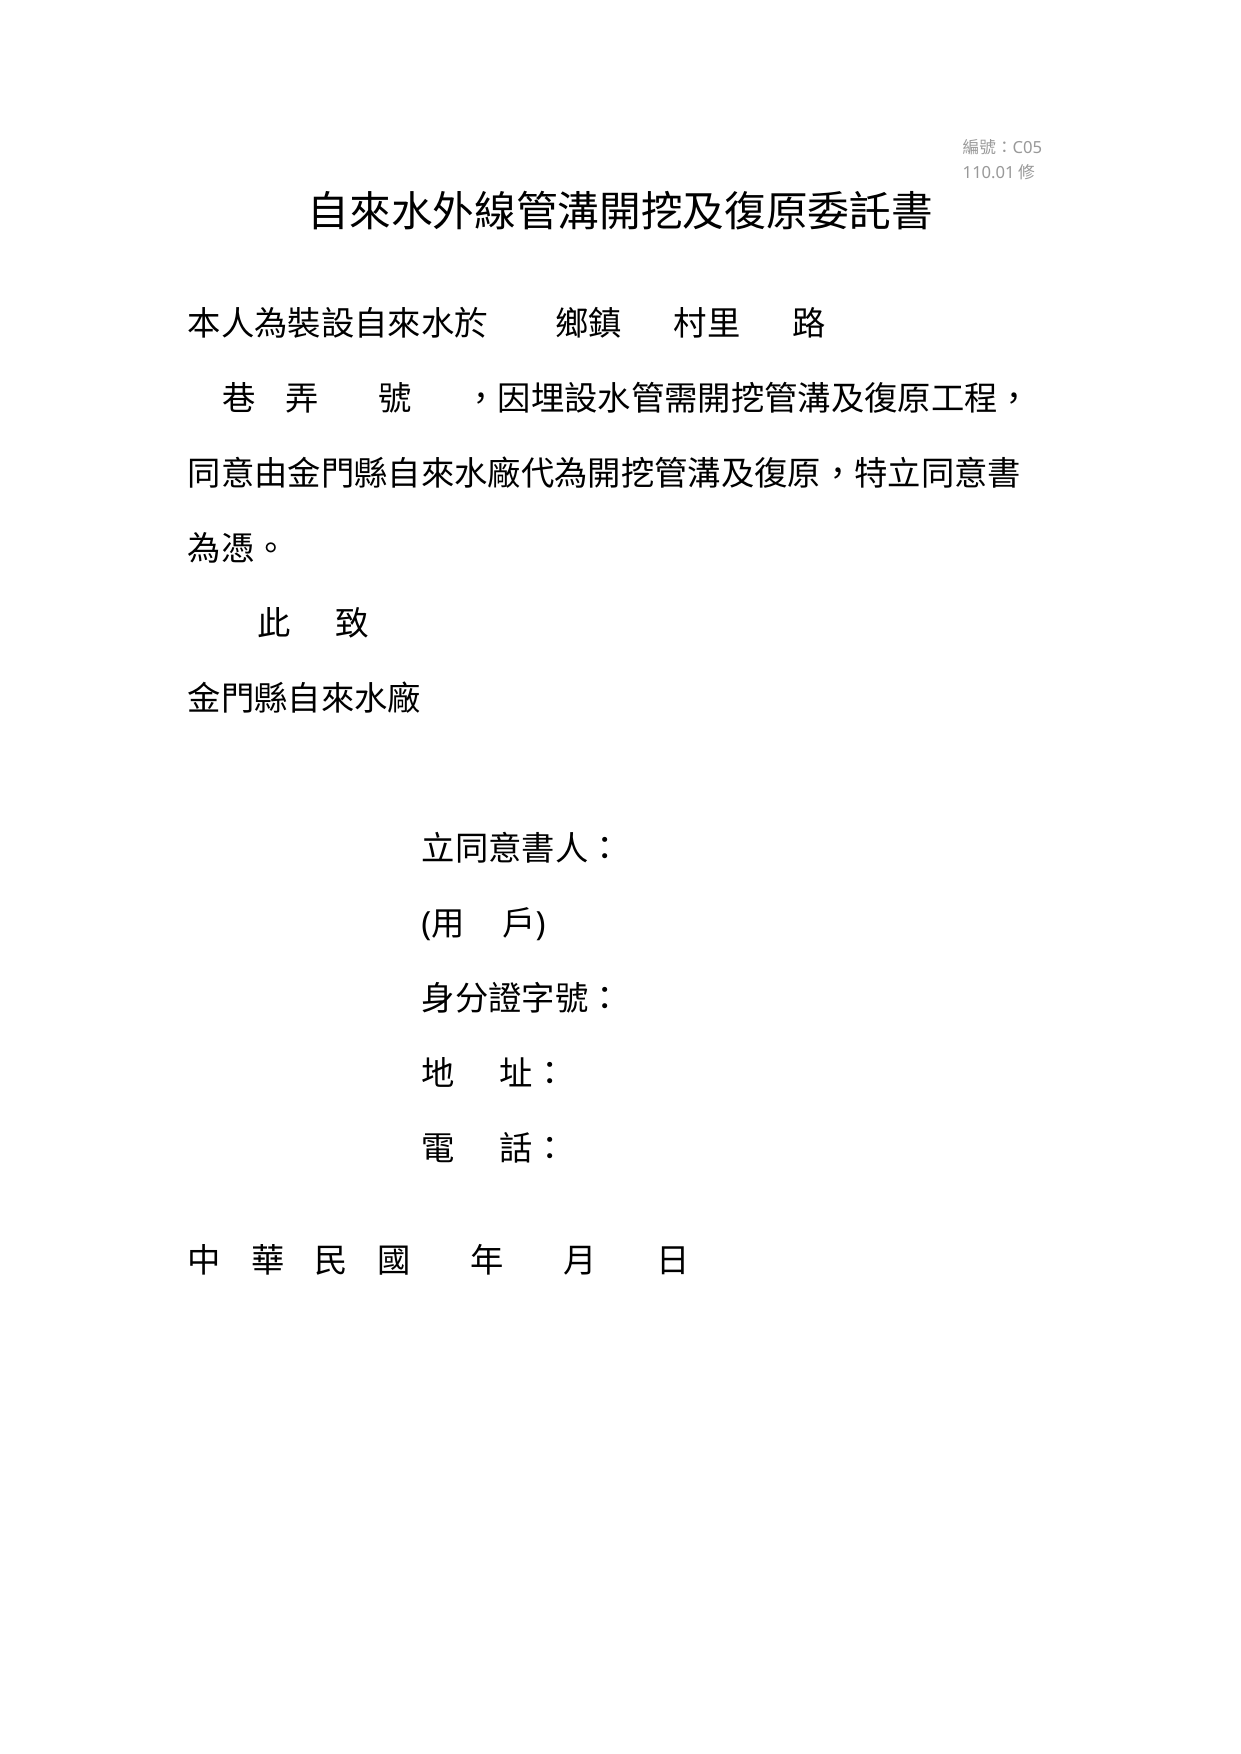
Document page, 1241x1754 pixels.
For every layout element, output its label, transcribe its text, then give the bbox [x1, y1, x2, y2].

text 立同意書人： [187, 802, 1053, 877]
text 本人為裝設自來水於 鄉鎮 村里 路 [187, 277, 1053, 352]
text 巷 弄 號 ，因埋設水管需開挖管溝及復原工程，同意由金門縣自來水廠代為開挖管溝及復原，特立同意書為憑。 [187, 352, 1053, 577]
text 110.01修 [962, 158, 1051, 183]
text 編號：C05 [962, 133, 1051, 158]
text 自來水外線管溝開挖及復原委託書 [187, 164, 1053, 239]
text 金門縣自來水廠 [187, 652, 1053, 727]
text 地 址： [187, 1027, 1053, 1102]
text 身分證字號： [187, 952, 1053, 1027]
text (用 戶) [187, 877, 1053, 952]
text 此 致 [187, 577, 1053, 652]
text 中 華 民 國 年 月 日 [187, 1214, 1053, 1289]
text 電 話： [187, 1102, 1053, 1177]
